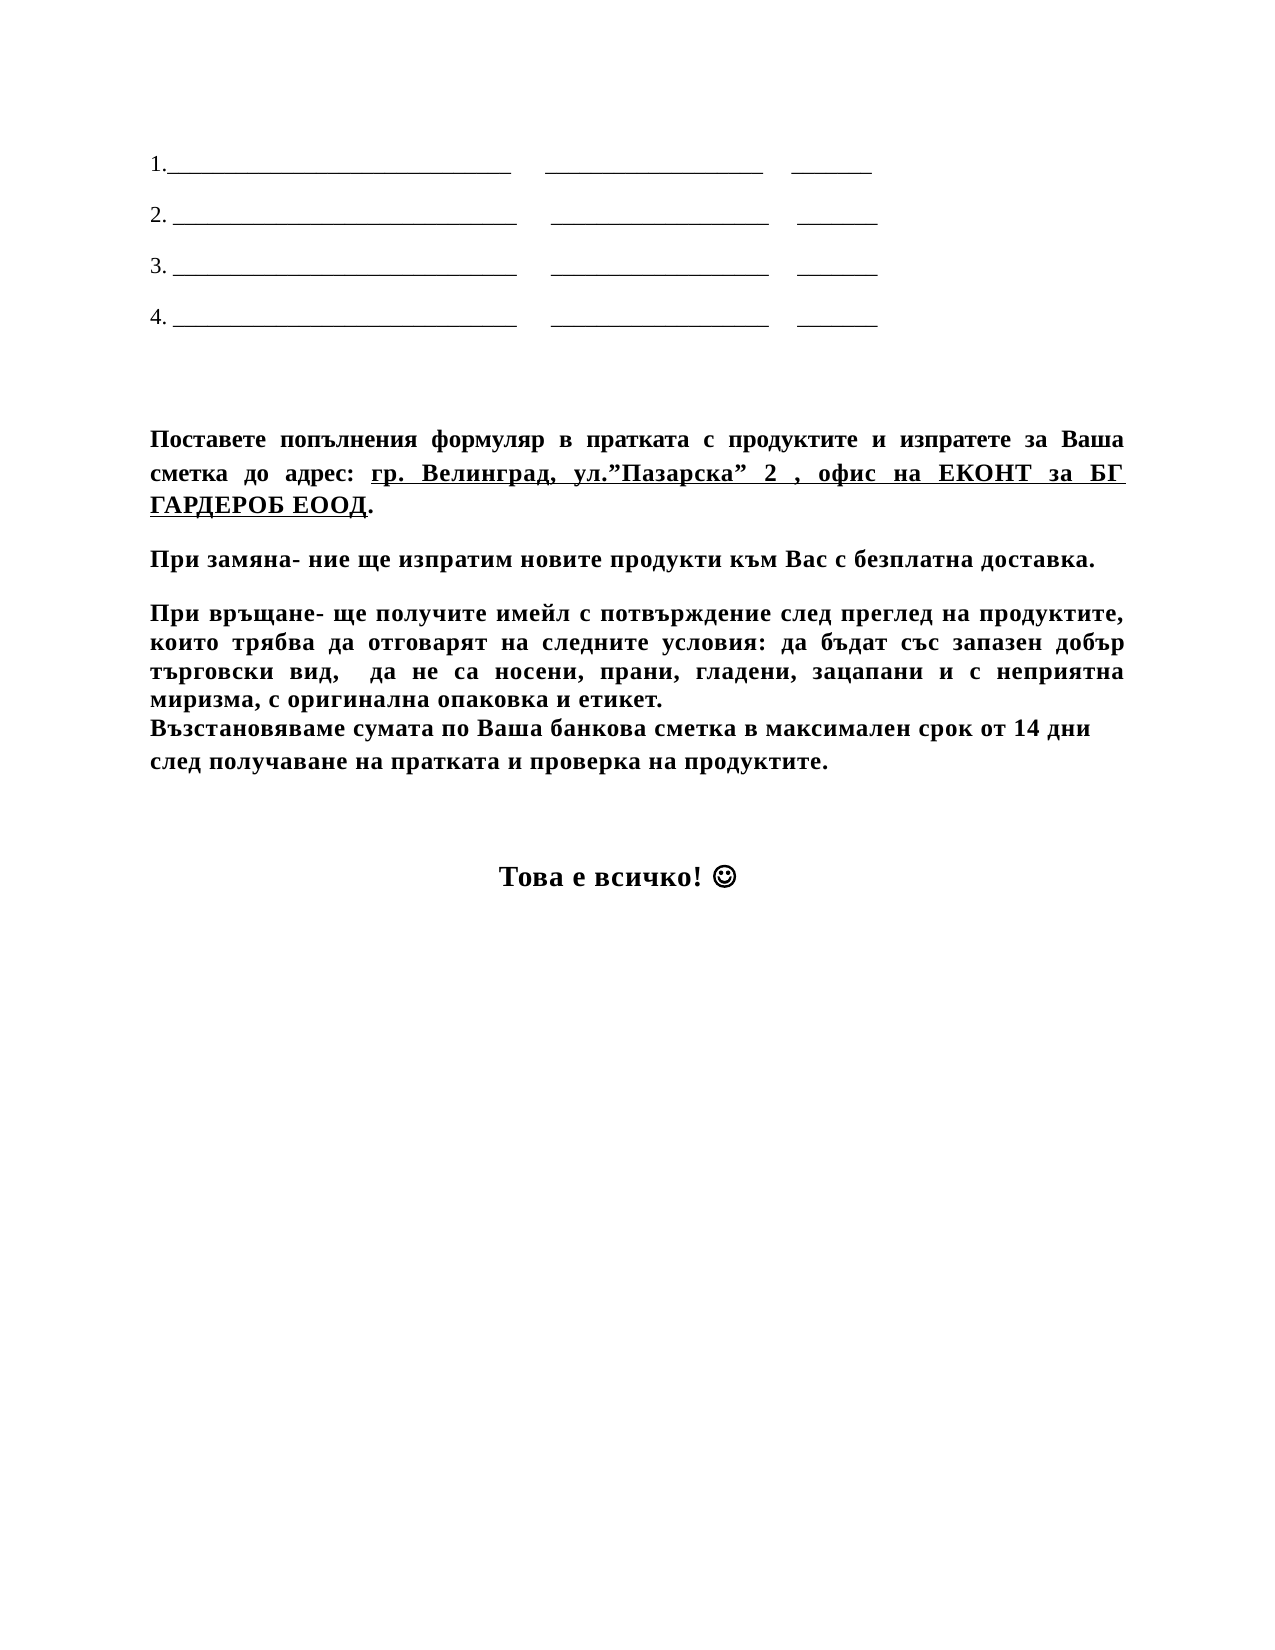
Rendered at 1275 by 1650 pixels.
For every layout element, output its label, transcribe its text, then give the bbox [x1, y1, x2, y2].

text При връщане- ще получите имейл с потвърждение след преглед на продуктите, които трябва да отговарят на следните условия: да бъдат със запазен добър търговски вид, да не са носени, прани, гладени, зацапани и с неприятна миризма, с оригинална опаковка и етикет. [150, 598, 1125, 713]
text 3. ______________________________ ___________________ _______ [150, 252, 1125, 278]
text Това е всичко!  [150, 859, 1125, 893]
text Възстановяваме сумата по Ваша банкова сметка в максимален срок от 14 дни след получаване на пратката и проверка на продуктите. [150, 713, 1125, 775]
text 4. ______________________________ ___________________ _______ [150, 303, 1125, 329]
text 2. ______________________________ ___________________ _______ [150, 201, 1125, 227]
text Поставете попълнения формуляр в пратката с продуктите и изпратете за Ваша сметка до адрес: гр. Велинград, ул.”Пазарска” 2 , офис на ЕКОНТ за БГ ГАРДЕРОБ ЕООД. [150, 424, 1125, 519]
text При замяна- ние ще изпратим новите продукти към Вас с безплатна доставка. [150, 544, 1125, 573]
text 1.______________________________ ___________________ _______ [150, 150, 1125, 176]
